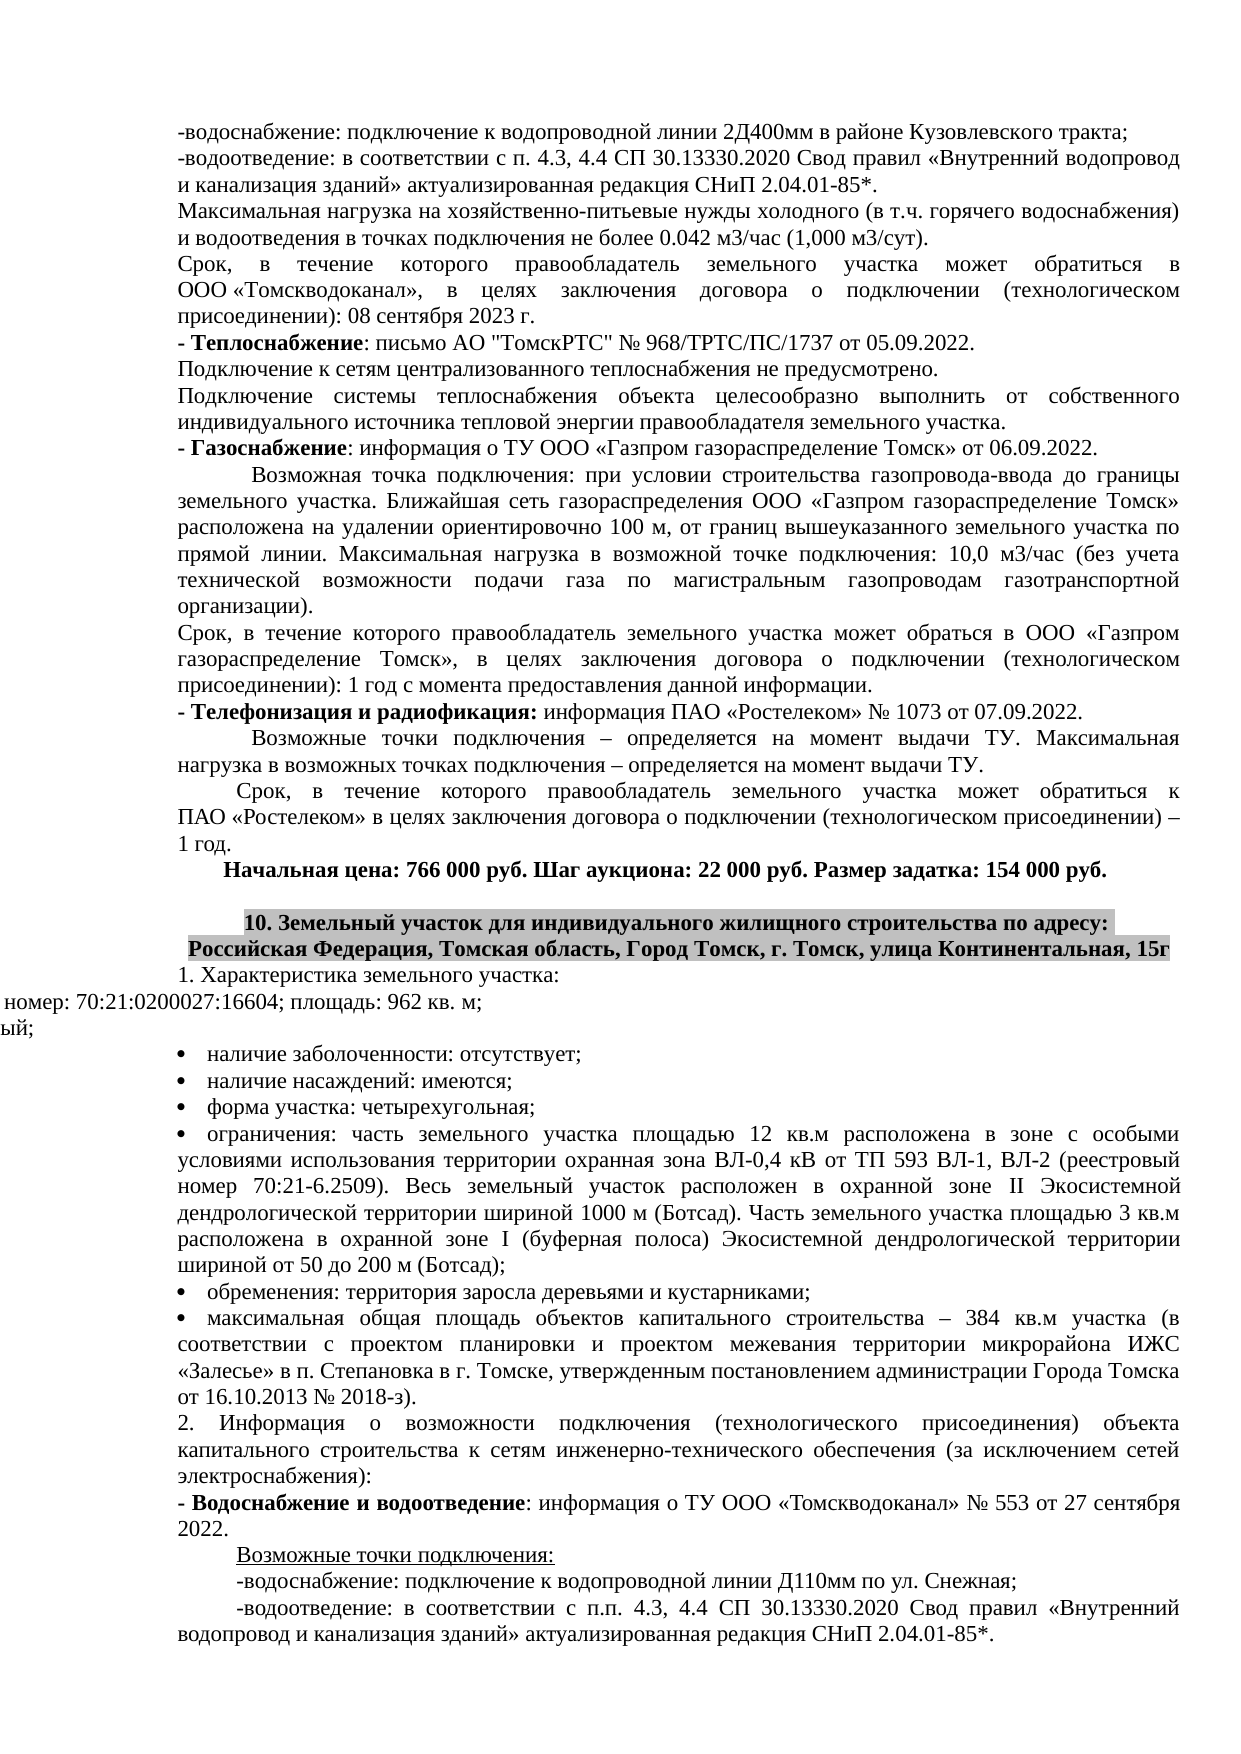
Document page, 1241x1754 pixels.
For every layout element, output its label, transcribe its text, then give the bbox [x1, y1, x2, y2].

text - Водоснабжение и водоотведение: информация о ТУ ООО «Томскводоканал» № 553 от 27 сентября 2022. [177, 1488, 1181, 1541]
text Срок, в течение которого правообладатель земельного участка может обратиться к ПАО «Ростелеком» в целях заключения договора о подключении (технологическом присоединении) – 1 год. [177, 777, 1181, 856]
text 1. Характеристика земельного участка: [177, 961, 1181, 988]
text -водоотведение: в соответствии с п.п. 4.3, 4.4 СП 30.13330.2020 Свод правил «Внутренний водопровод и канализация зданий» актуализированная редакция СНиП 2.04.01-85*. [177, 1594, 1181, 1647]
text - Телефонизация и радиофикация: информация ПАО «Ростелеком» № 1073 от 07.09.2022. [177, 698, 1181, 724]
text -водоснабжение: подключение к водопроводной линии Д110мм по ул. Снежная; [177, 1568, 1181, 1594]
list кадастровый номер: 70:21:0200027:16604; площадь: 962 кв. м; [0, 988, 1181, 1014]
list обременения: территория заросла деревьями и кустарниками; [177, 1278, 1181, 1304]
text -водоотведение: в соответствии с п. 4.3, 4.4 СП 30.13330.2020 Свод правил «Внутренний водопровод и канализация зданий» актуализированная редакция СНиП 2.04.01-85*. [177, 144, 1181, 197]
text Российская Федерация, Томская область, Город Томск, г. Томск, улица Континентальная, 15г [177, 935, 1181, 961]
text Подключение к сетям централизованного теплоснабжения не предусмотрено. [177, 355, 1181, 382]
list форма участка: четырехугольная; [177, 1093, 1181, 1119]
text Возможная точка подключения: при условии строительства газопровода-ввода до границы земельного участка. Ближайшая сеть газораспределения ООО «Газпром газораспределение Томск» расположена на удалении ориентировочно 100 м, от границ вышеуказанного земельного участка по прямой линии. Максимальная нагрузка в возможной точке подключения: 10,0 м3/час (без учета технической возможности подачи газа по магистральным газопроводам газотранспортной организации). [177, 461, 1181, 619]
text 10. Земельный участок для индивидуального жилищного строительства по адресу: [177, 909, 1181, 935]
text Возможные точки подключения – определяется на момент выдачи ТУ. Максимальная нагрузка в возможных точках подключения – определяется на момент выдачи ТУ. [177, 724, 1181, 777]
list ограничения: часть земельного участка площадью 12 кв.м расположена в зоне с особыми условиями использования территории охранная зона ВЛ-0,4 кВ от ТП 593 ВЛ-1, ВЛ-2 (реестровый номер 70:21-6.2509). Весь земельный участок расположен в охранной зоне II Экосистемной дендрологической территории шириной 1000 м (Ботсад). Часть земельного участка площадью 3 кв.м расположена в охранной зоне I (буферная полоса) Экосистемной дендрологической территории шириной от 50 до 200 м (Ботсад); [177, 1119, 1181, 1278]
text - Газоснабжение: информация о ТУ ООО «Газпром газораспределение Томск» от 06.09.2022. [177, 434, 1181, 461]
list рельеф: ровный; [0, 1014, 1181, 1041]
text -водоснабжение: подключение к водопроводной линии 2Д400мм в районе Кузовлевского тракта; [177, 118, 1181, 144]
text Срок, в течение которого правообладатель земельного участка может обратиться в ООО «Томскводоканал», в целях заключения договора о подключении (технологическом присоединении): 08 сентября 2023 г. [177, 250, 1181, 329]
text Максимальная нагрузка на хозяйственно-питьевые нужды холодного (в т.ч. горячего водоснабжения) и водоотведения в точках подключения не более 0.042 м3/час (1,000 м3/сут). [177, 197, 1181, 250]
list максимальная общая площадь объектов капитального строительства – 384 кв.м участка (в соответствии с проектом планировки и проектом межевания территории микрорайона ИЖС «Залесье» в п. Степановка в г. Томске, утвержденным постановлением администрации Города Томска от 16.10.2013 № 2018-з). [177, 1304, 1181, 1409]
list наличие заболоченности: отсутствует; [177, 1041, 1181, 1067]
text Подключение системы теплоснабжения объекта целесообразно выполнить от собственного индивидуального источника тепловой энергии правообладателя земельного участка. [177, 382, 1181, 434]
text Срок, в течение которого правообладатель земельного участка может обраться в ООО «Газпром газораспределение Томск», в целях заключения договора о подключении (технологическом присоединении): 1 год с момента предоставления данной информации. [177, 619, 1181, 698]
list наличие насаждений: имеются; [177, 1067, 1181, 1093]
text - Теплоснабжение: письмо АО "ТомскРТС" № 968/ТРТС/ПС/1737 от 05.09.2022. [177, 329, 1181, 355]
text Возможные точки подключения: [177, 1541, 1181, 1568]
text 2. Информация о возможности подключения (технологического присоединения) объекта капитального строительства к сетям инженерно-технического обеспечения (за исключением сетей электроснабжения): [177, 1409, 1181, 1488]
text Начальная цена: 766 000 руб. Шаг аукциона: 22 000 руб. Размер задатка: 154 000 руб. [177, 856, 1181, 882]
